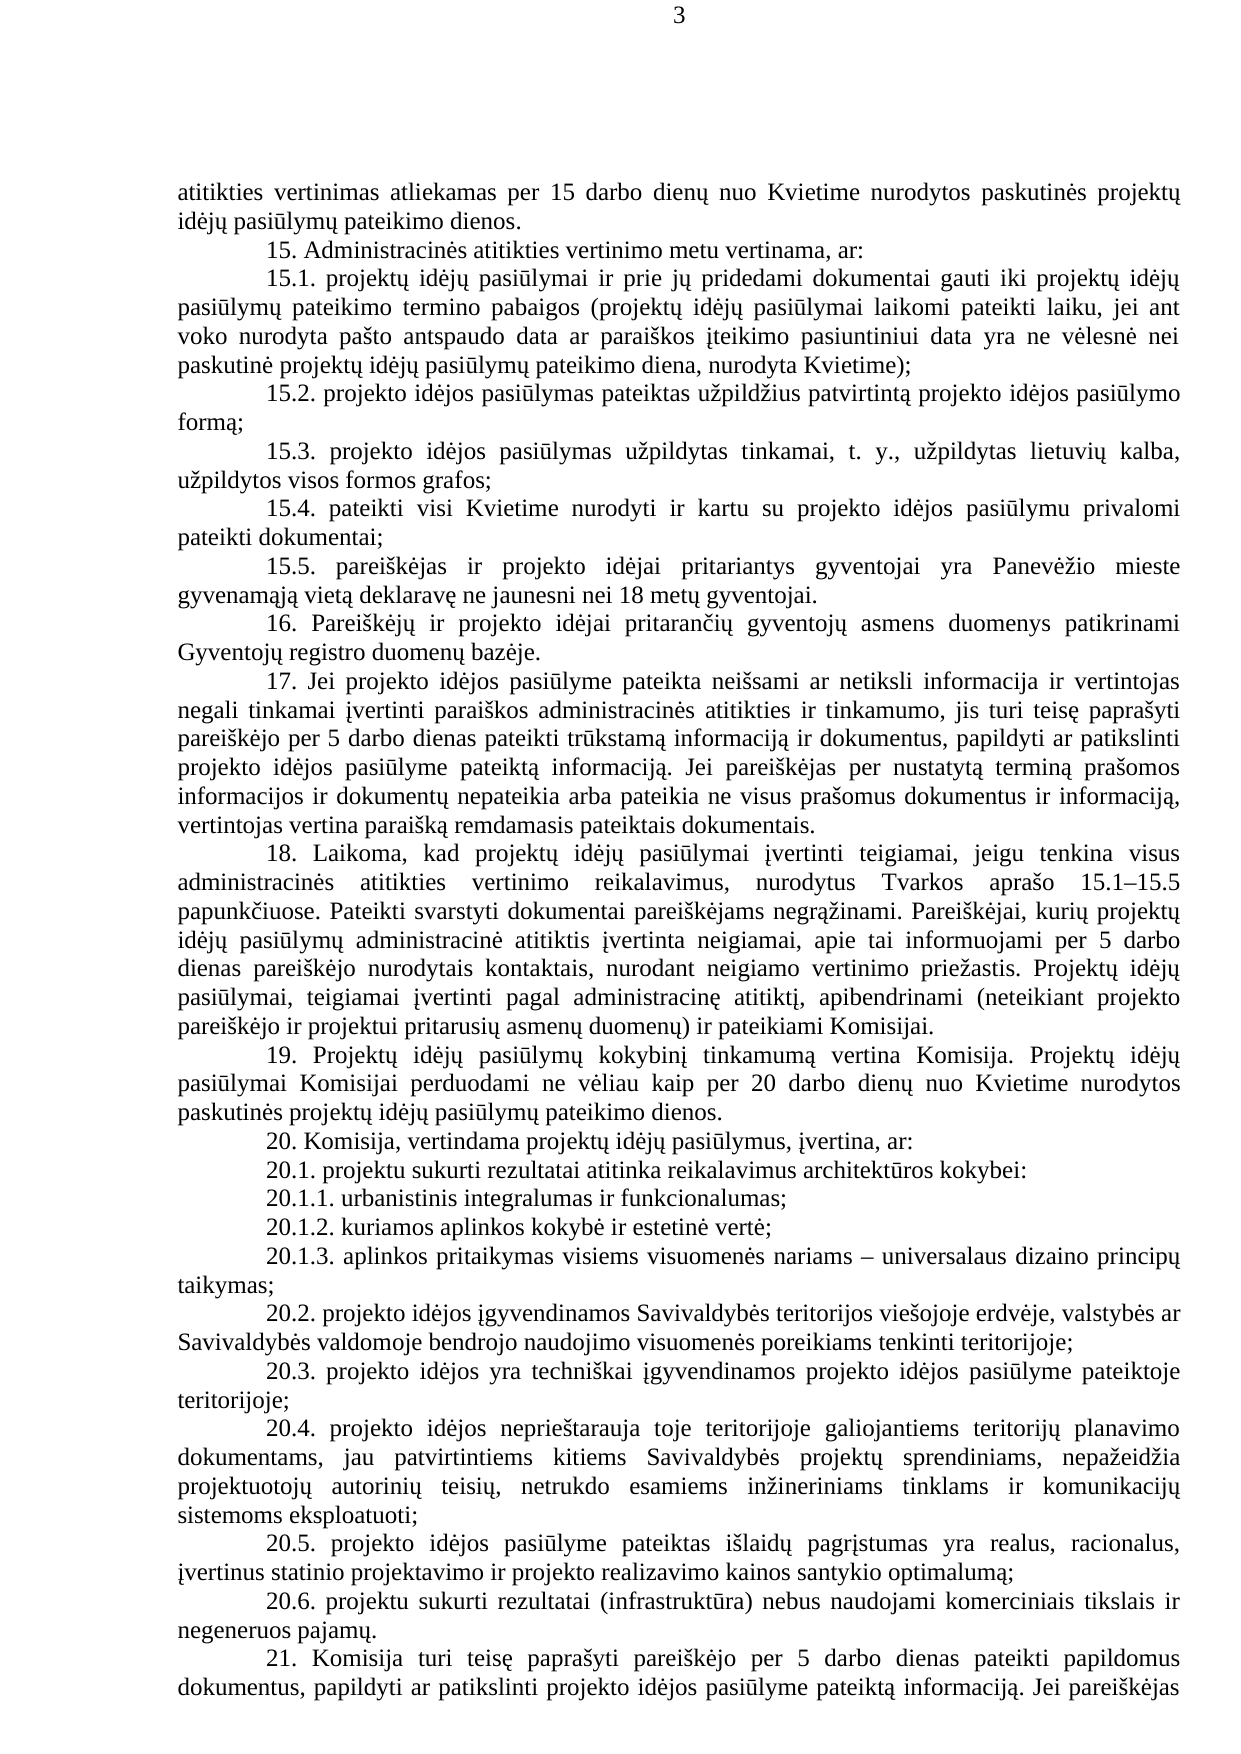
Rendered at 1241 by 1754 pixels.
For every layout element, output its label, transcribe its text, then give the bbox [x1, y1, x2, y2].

text 15.2. projekto idėjos pasiūlymas pateiktas užpildžius patvirtintą projekto idėjos pasiūlymo formą; [177, 378, 1181, 436]
text 20.1.3. aplinkos pritaikymas visiems visuomenės nariams – universalaus dizaino principų taikymas; [177, 1241, 1181, 1298]
text 15.1. projektų idėjų pasiūlymai ir prie jų pridedami dokumentai gauti iki projektų idėjų pasiūlymų pateikimo termino pabaigos (projektų idėjų pasiūlymai laikomi pateikti laiku, jei ant voko nurodyta pašto antspaudo data ar paraiškos įteikimo pasiuntiniui data yra ne vėlesnė nei paskutinė projektų idėjų pasiūlymų pateikimo diena, nurodyta Kvietime); [177, 263, 1181, 378]
text 15.3. projekto idėjos pasiūlymas užpildytas tinkamai, t. y., užpildytas lietuvių kalba, užpildytos visos formos grafos; [177, 436, 1181, 493]
text 20.5. projekto idėjos pasiūlyme pateiktas išlaidų pagrįstumas yra realus, racionalus, įvertinus statinio projektavimo ir projekto realizavimo kainos santykio optimalumą; [177, 1528, 1181, 1586]
text 19. Projektų idėjų pasiūlymų kokybinį tinkamumą vertina Komisija. Projektų idėjų pasiūlymai Komisijai perduodami ne vėliau kaip per 20 darbo dienų nuo Kvietime nurodytos paskutinės projektų idėjų pasiūlymų pateikimo dienos. [177, 1040, 1181, 1126]
text atitikties vertinimas atliekamas per 15 darbo dienų nuo Kvietime nurodytos paskutinės projektų idėjų pasiūlymų pateikimo dienos. [177, 177, 1181, 235]
text 18. Laikoma, kad projektų idėjų pasiūlymai įvertinti teigiamai, jeigu tenkina visus administracinės atitikties vertinimo reikalavimus, nurodytus Tvarkos aprašo 15.1–15.5 papunkčiuose. Pateikti svarstyti dokumentai pareiškėjams negrąžinami. Pareiškėjai, kurių projektų idėjų pasiūlymų administracinė atitiktis įvertinta neigiamai, apie tai informuojami per 5 darbo dienas pareiškėjo nurodytais kontaktais, nurodant neigiamo vertinimo priežastis. Projektų idėjų pasiūlymai, teigiamai įvertinti pagal administracinę atitiktį, apibendrinami (neteikiant projekto pareiškėjo ir projektui pritarusių asmenų duomenų) ir pateikiami Komisijai. [177, 838, 1181, 1040]
text 15.5. pareiškėjas ir projekto idėjai pritariantys gyventojai yra Panevėžio mieste gyvenamąją vietą deklaravę ne jaunesni nei 18 metų gyventojai. [177, 551, 1181, 608]
text 20.4. projekto idėjos neprieštarauja toje teritorijoje galiojantiems teritorijų planavimo dokumentams, jau patvirtintiems kitiems Savivaldybės projektų sprendiniams, nepažeidžia projektuotojų autorinių teisių, netrukdo esamiems inžineriniams tinklams ir komunikacijų sistemoms eksploatuoti; [177, 1413, 1181, 1528]
text 15.4. pateikti visi Kvietime nurodyti ir kartu su projekto idėjos pasiūlymu privalomi pateikti dokumentai; [177, 493, 1181, 551]
text 17. Jei projekto idėjos pasiūlyme pateikta neišsami ar netiksli informacija ir vertintojas negali tinkamai įvertinti paraiškos administracinės atitikties ir tinkamumo, jis turi teisę paprašyti pareiškėjo per 5 darbo dienas pateikti trūkstamą informaciją ir dokumentus, papildyti ar patikslinti projekto idėjos pasiūlyme pateiktą informaciją. Jei pareiškėjas per nustatytą terminą prašomos informacijos ir dokumentų nepateikia arba pateikia ne visus prašomus dokumentus ir informaciją, vertintojas vertina paraišką remdamasis pateiktais dokumentais. [177, 666, 1181, 838]
text 20. Komisija, vertindama projektų idėjų pasiūlymus, įvertina, ar: [177, 1126, 1181, 1155]
text 21. Komisija turi teisę paprašyti pareiškėjo per 5 darbo dienas pateikti papildomus dokumentus, papildyti ar patikslinti projekto idėjos pasiūlyme pateiktą informaciją. Jei pareiškėjas [177, 1643, 1181, 1701]
text 20.1. projektu sukurti rezultatai atitinka reikalavimus architektūros kokybei: [177, 1155, 1181, 1183]
text 20.1.2. kuriamos aplinkos kokybė ir estetinė vertė; [177, 1212, 1181, 1241]
text 20.6. projektu sukurti rezultatai (infrastruktūra) nebus naudojami komerciniais tikslais ir negeneruos pajamų. [177, 1586, 1181, 1643]
text 20.2. projekto idėjos įgyvendinamos Savivaldybės teritorijos viešojoje erdvėje, valstybės ar Savivaldybės valdomoje bendrojo naudojimo visuomenės poreikiams tenkinti teritorijoje; [177, 1298, 1181, 1356]
text 16. Pareiškėjų ir projekto idėjai pritarančių gyventojų asmens duomenys patikrinami Gyventojų registro duomenų bazėje. [177, 608, 1181, 666]
text 20.3. projekto idėjos yra techniškai įgyvendinamos projekto idėjos pasiūlyme pateiktoje teritorijoje; [177, 1356, 1181, 1413]
text 20.1.1. urbanistinis integralumas ir funkcionalumas; [177, 1183, 1181, 1212]
text 15. Administracinės atitikties vertinimo metu vertinama, ar: [177, 235, 1181, 263]
